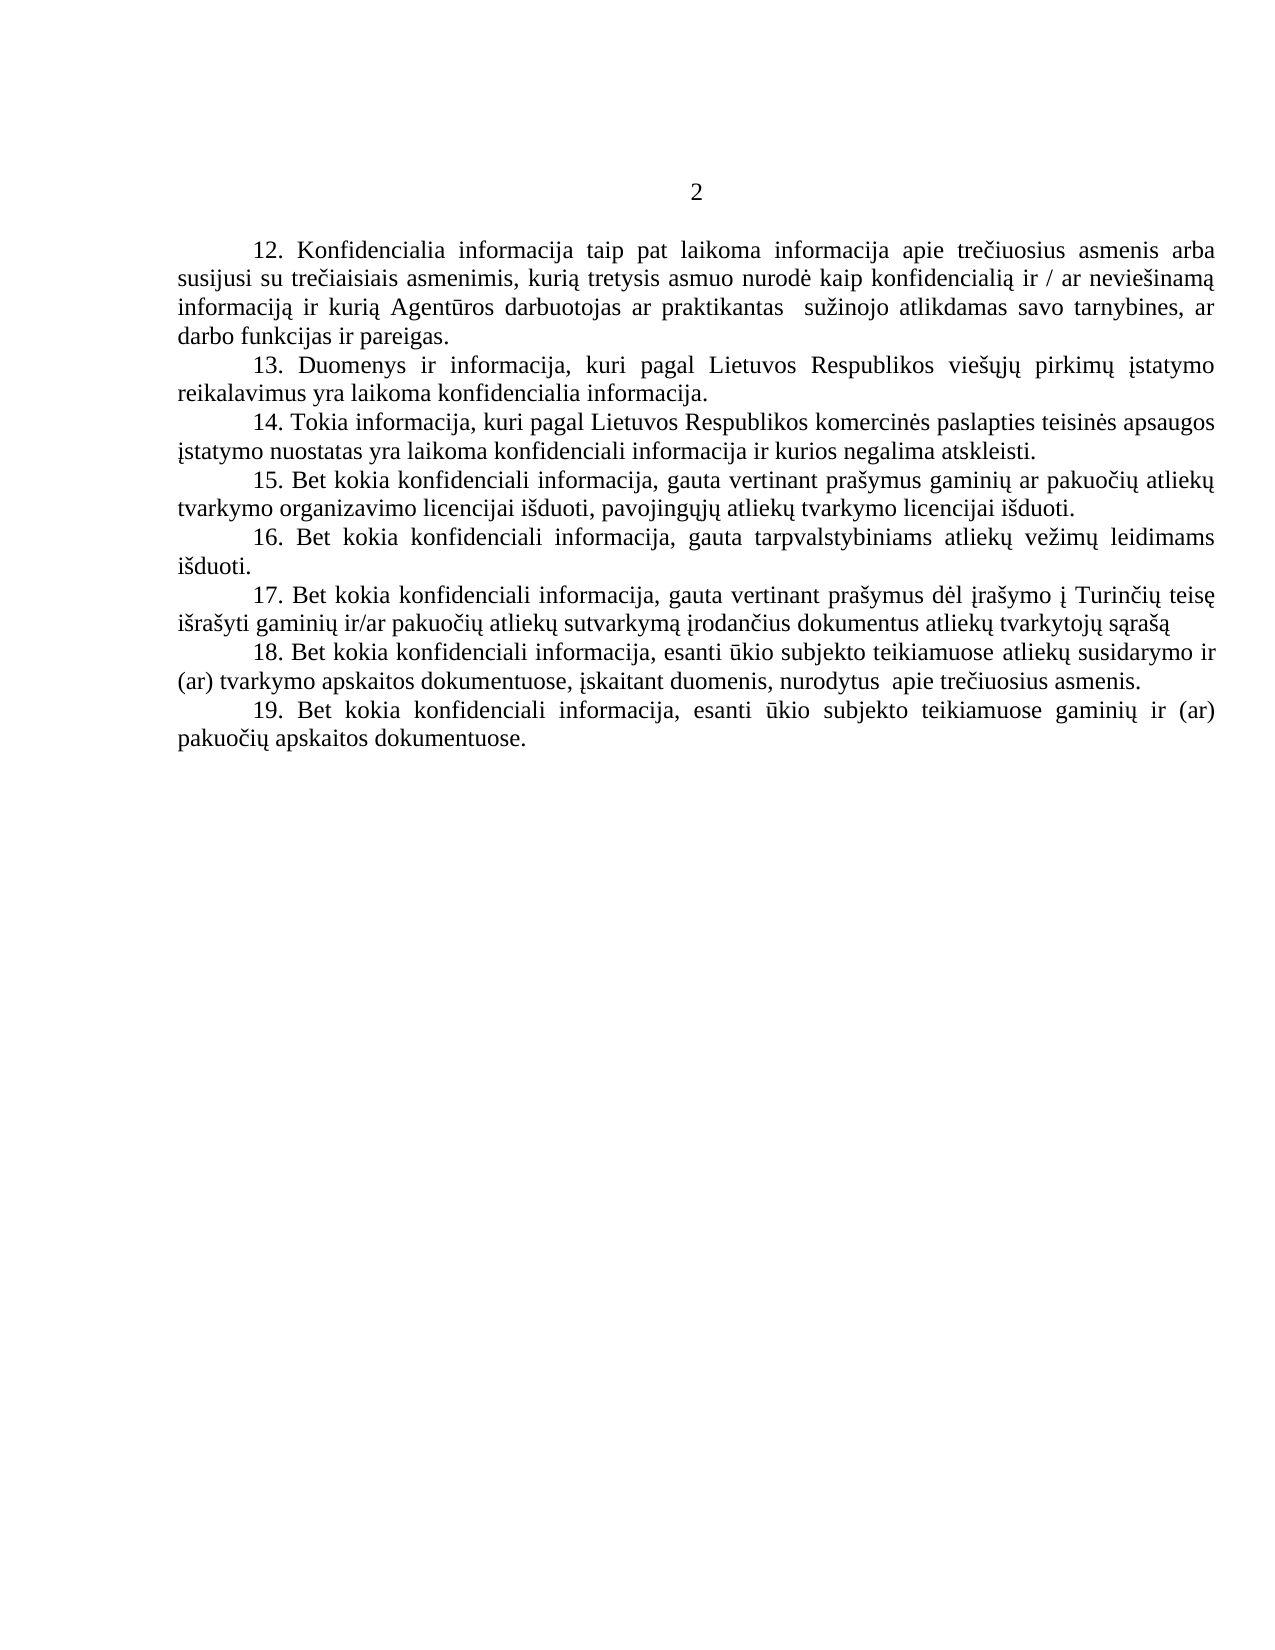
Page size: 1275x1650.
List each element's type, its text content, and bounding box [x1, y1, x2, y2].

text 17. Bet kokia konfidenciali informacija, gauta vertinant prašymus dėl įrašymo į Turinčių teisę išrašyti gaminių ir/ar pakuočių atliekų sutvarkymą įrodančius dokumentus atliekų tvarkytojų sąrašą [177, 580, 1216, 637]
text 12. Konfidencialia informacija taip pat laikoma informacija apie trečiuosius asmenis arba susijusi su trečiaisiais asmenimis, kurią tretysis asmuo nurodė kaip konfidencialią ir / ar neviešinamą informaciją ir kurią Agentūros darbuotojas ar praktikantas sužinojo atlikdamas savo tarnybines, ar darbo funkcijas ir pareigas. [177, 235, 1216, 350]
text 18. Bet kokia konfidenciali informacija, esanti ūkio subjekto teikiamuose atliekų susidarymo ir (ar) tvarkymo apskaitos dokumentuose, įskaitant duomenis, nurodytus apie trečiuosius asmenis. [177, 637, 1216, 695]
text 19. Bet kokia konfidenciali informacija, esanti ūkio subjekto teikiamuose gaminių ir (ar) pakuočių apskaitos dokumentuose. [177, 695, 1216, 752]
text 15. Bet kokia konfidenciali informacija, gauta vertinant prašymus gaminių ar pakuočių atliekų tvarkymo organizavimo licencijai išduoti, pavojingųjų atliekų tvarkymo licencijai išduoti. [177, 465, 1216, 522]
text 14. Tokia informacija, kuri pagal Lietuvos Respublikos komercinės paslapties teisinės apsaugos įstatymo nuostatas yra laikoma konfidenciali informacija ir kurios negalima atskleisti. [177, 407, 1216, 465]
text 13. Duomenys ir informacija, kuri pagal Lietuvos Respublikos viešųjų pirkimų įstatymo reikalavimus yra laikoma konfidencialia informacija. [177, 350, 1216, 407]
text 16. Bet kokia konfidenciali informacija, gauta tarpvalstybiniams atliekų vežimų leidimams išduoti. [177, 522, 1216, 580]
